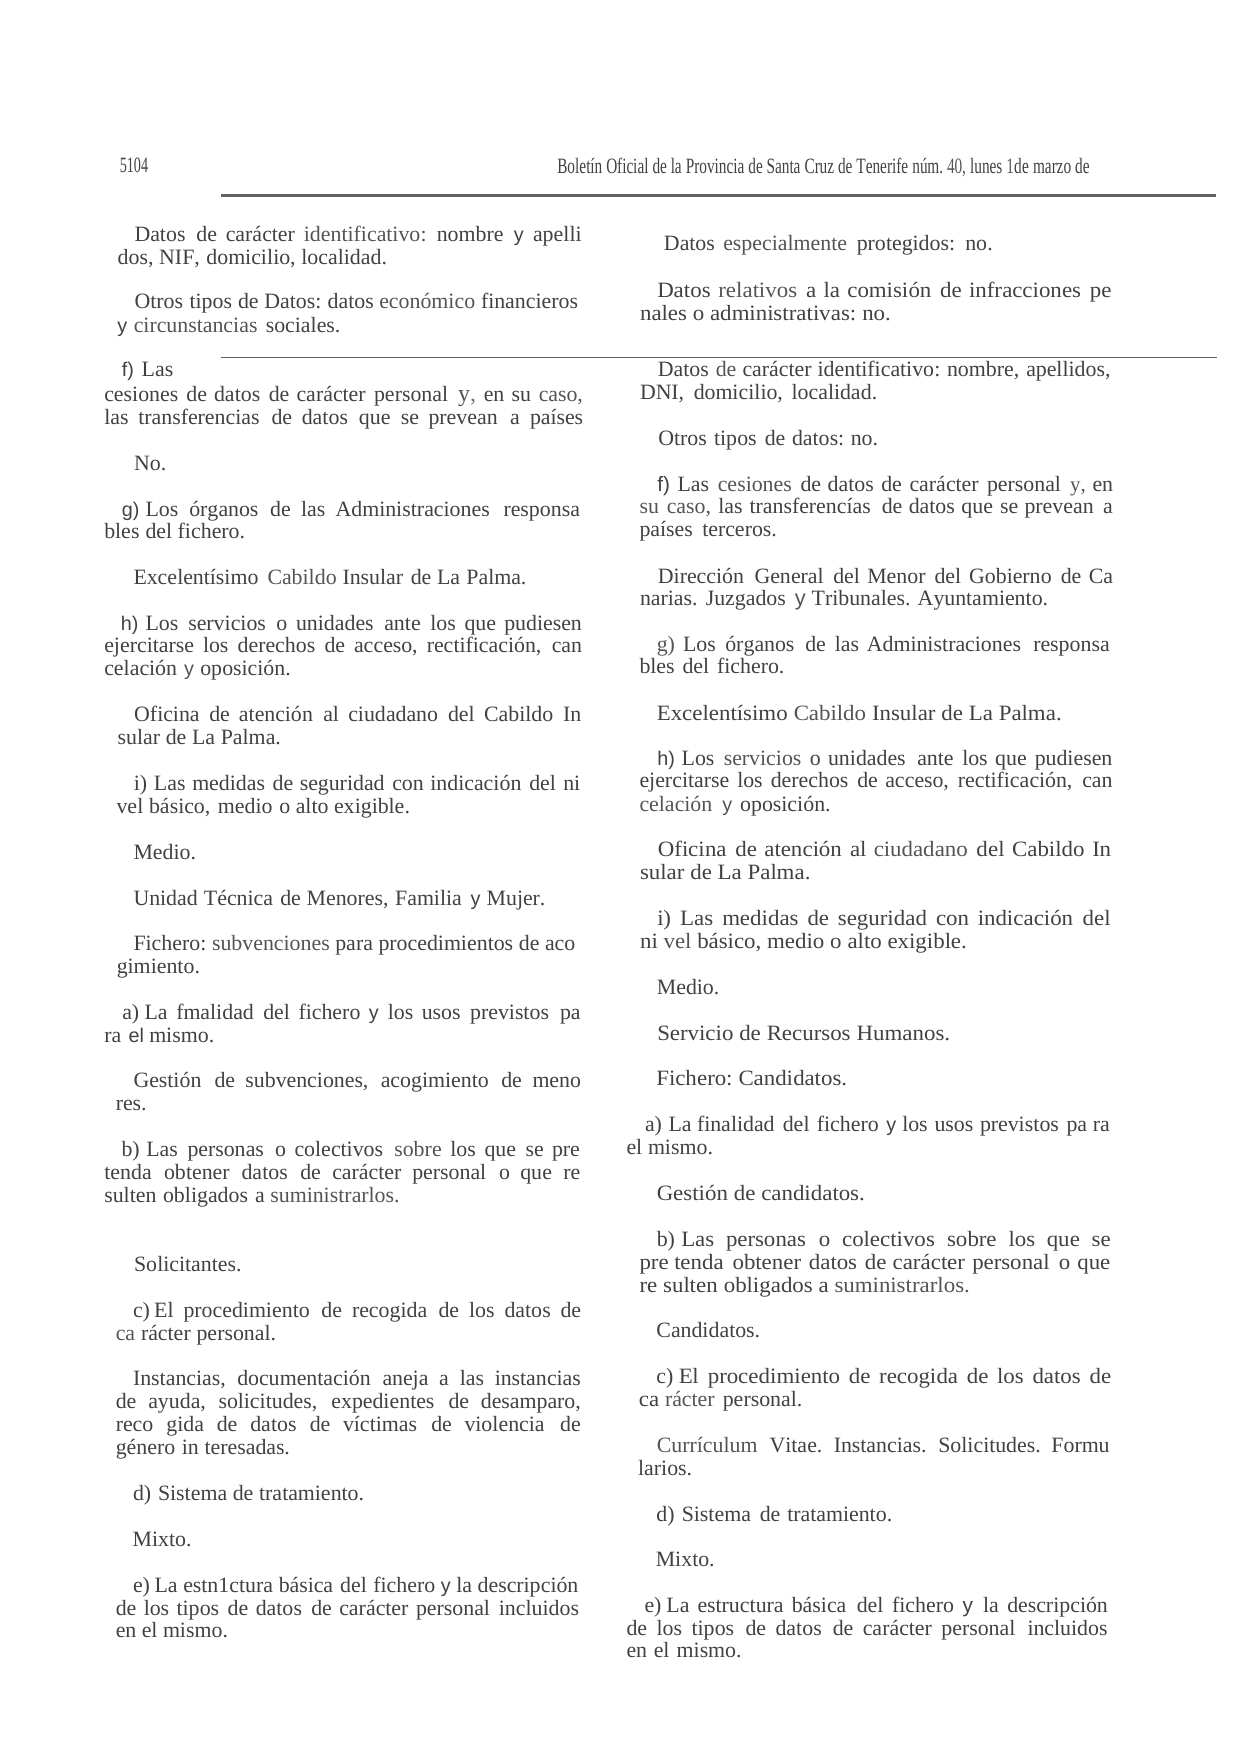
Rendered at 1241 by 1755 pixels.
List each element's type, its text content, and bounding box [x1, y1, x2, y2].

text Solicitantes. [134, 1251, 583, 1276]
text Dirección General del Menor del Gobierno de Ca­ narias. Juzgados y Tribunales. Ayuntamiento. [640, 565, 1113, 610]
text Datos relativos a la comisión de infracciones pe­ nales o administrativas: no. [640, 279, 1112, 325]
text f) Las cesiones de datos de carácter personal y, en su caso, las transferencías de datos que se prevean a países terceros. [639, 473, 1113, 541]
list El procedimiento de recogida de los datos de ca­ rácter personal. [116, 1299, 581, 1345]
text Otros tipos de Datos: datos económico financieros [134, 289, 583, 313]
text gimiento. [104, 956, 212, 978]
text Instancias, documentación aneja a las instancias de ayuda, solicitudes, expedientes de desamparo, reco­ gida de datos de víctimas de violencia de género in­ teresadas. [116, 1367, 581, 1459]
list La fmalidad del fichero y los usos previstos pa­ ra el mismo. [104, 1002, 580, 1047]
text Servicio de Recursos Humanos. Fichero: Candidatos. [656, 1019, 1020, 1090]
list Los servicios o unidades ante los que pudiesen ejercitarse los derechos de acceso, rectificación, can­ celación y oposición. [104, 612, 582, 680]
text Excelentísimo Cabildo Insular de La Palma. [657, 700, 1128, 725]
text Oficina de atención al ciudadano del Cabildo In­ sular de La Palma. [640, 838, 1111, 884]
text [640, 348, 1111, 357]
list Las cesiones de datos de carácter personal y, en su caso, las transferencias de datos que se prevean a países terceros. [104, 358, 583, 429]
text Currículum Vitae. Instancias. Solicitudes. Formu­ larios. [638, 1434, 1109, 1480]
list La estructura básica del fichero y la descripción de los tipos de datos de carácter personal incluidos en el mismo. [626, 1595, 1108, 1663]
text Unidad Técnica de Menores, Familia y Mujer. Fichero: subvenciones para procedimientos de aco­ [133, 864, 583, 956]
text h) Los servicios o unidades ante los que pudiesen ejercitarse los derechos de acceso, rectificación, can­ celación y oposición. [639, 747, 1113, 816]
list Sistema de tratamiento. Mixto. [132, 1480, 366, 1551]
text Datos de carácter identificativo: nombre y apelli­ dos, NIF, domicilio, localidad. [117, 223, 582, 269]
text Oficina de atención al ciudadano del Cabildo In­ sular de La Palma. [117, 703, 581, 749]
text i) Las medidas de seguridad con indicación del ni­ vel básico, medio o alto exigible. [640, 907, 1111, 953]
text Medio. [657, 974, 1128, 999]
text Otros tipos de datos: no. [658, 425, 1128, 450]
list Sistema de tratamiento. Mixto. [656, 1501, 894, 1572]
text Gestión de subvenciones, acogimiento de meno­ res. [116, 1070, 581, 1115]
list La estn1ctura básica del fichero y la descripción de los tipos de datos de carácter personal incluidos en el mismo. [116, 1574, 579, 1643]
text g) Los órganos de las Administraciones responsa­ bles del fichero. [639, 633, 1110, 678]
list El procedimiento de recogida de los datos de ca­ rácter personal. [639, 1365, 1111, 1411]
text Candidatos. [656, 1317, 1128, 1343]
list La finalidad del fichero y los usos previstos pa­ ra el mismo. [626, 1113, 1110, 1159]
text No. [134, 450, 583, 475]
text Datos especialmente protegidos: no. [664, 230, 1128, 256]
text y circunstancias sociales. [117, 313, 583, 337]
text i) Las medidas de seguridad con indicación del ni­ vel básico, medio o alto exigible. [116, 772, 581, 818]
text Gestión de candidatos. [657, 1180, 1128, 1205]
list Las personas o colectivos sobre los que se pre­ tenda obtener datos de carácter personal o que re­ sulten obligados a suministrarlos. [639, 1228, 1111, 1297]
list Las personas o colectivos sobre los que se pre­ tenda obtener datos de carácter personal o que re­ sulten obligados a suministrarlos. [104, 1138, 580, 1207]
text Excelentísimo Cabildo Insular de La Palma. [133, 564, 583, 589]
text Medio. [133, 839, 583, 864]
text Datos de carácter identificativo: nombre, apellidos, DNI, domicilio, localidad. [640, 358, 1111, 404]
list Los órganos de las Administraciones responsa­ bles del fichero. [104, 498, 580, 543]
